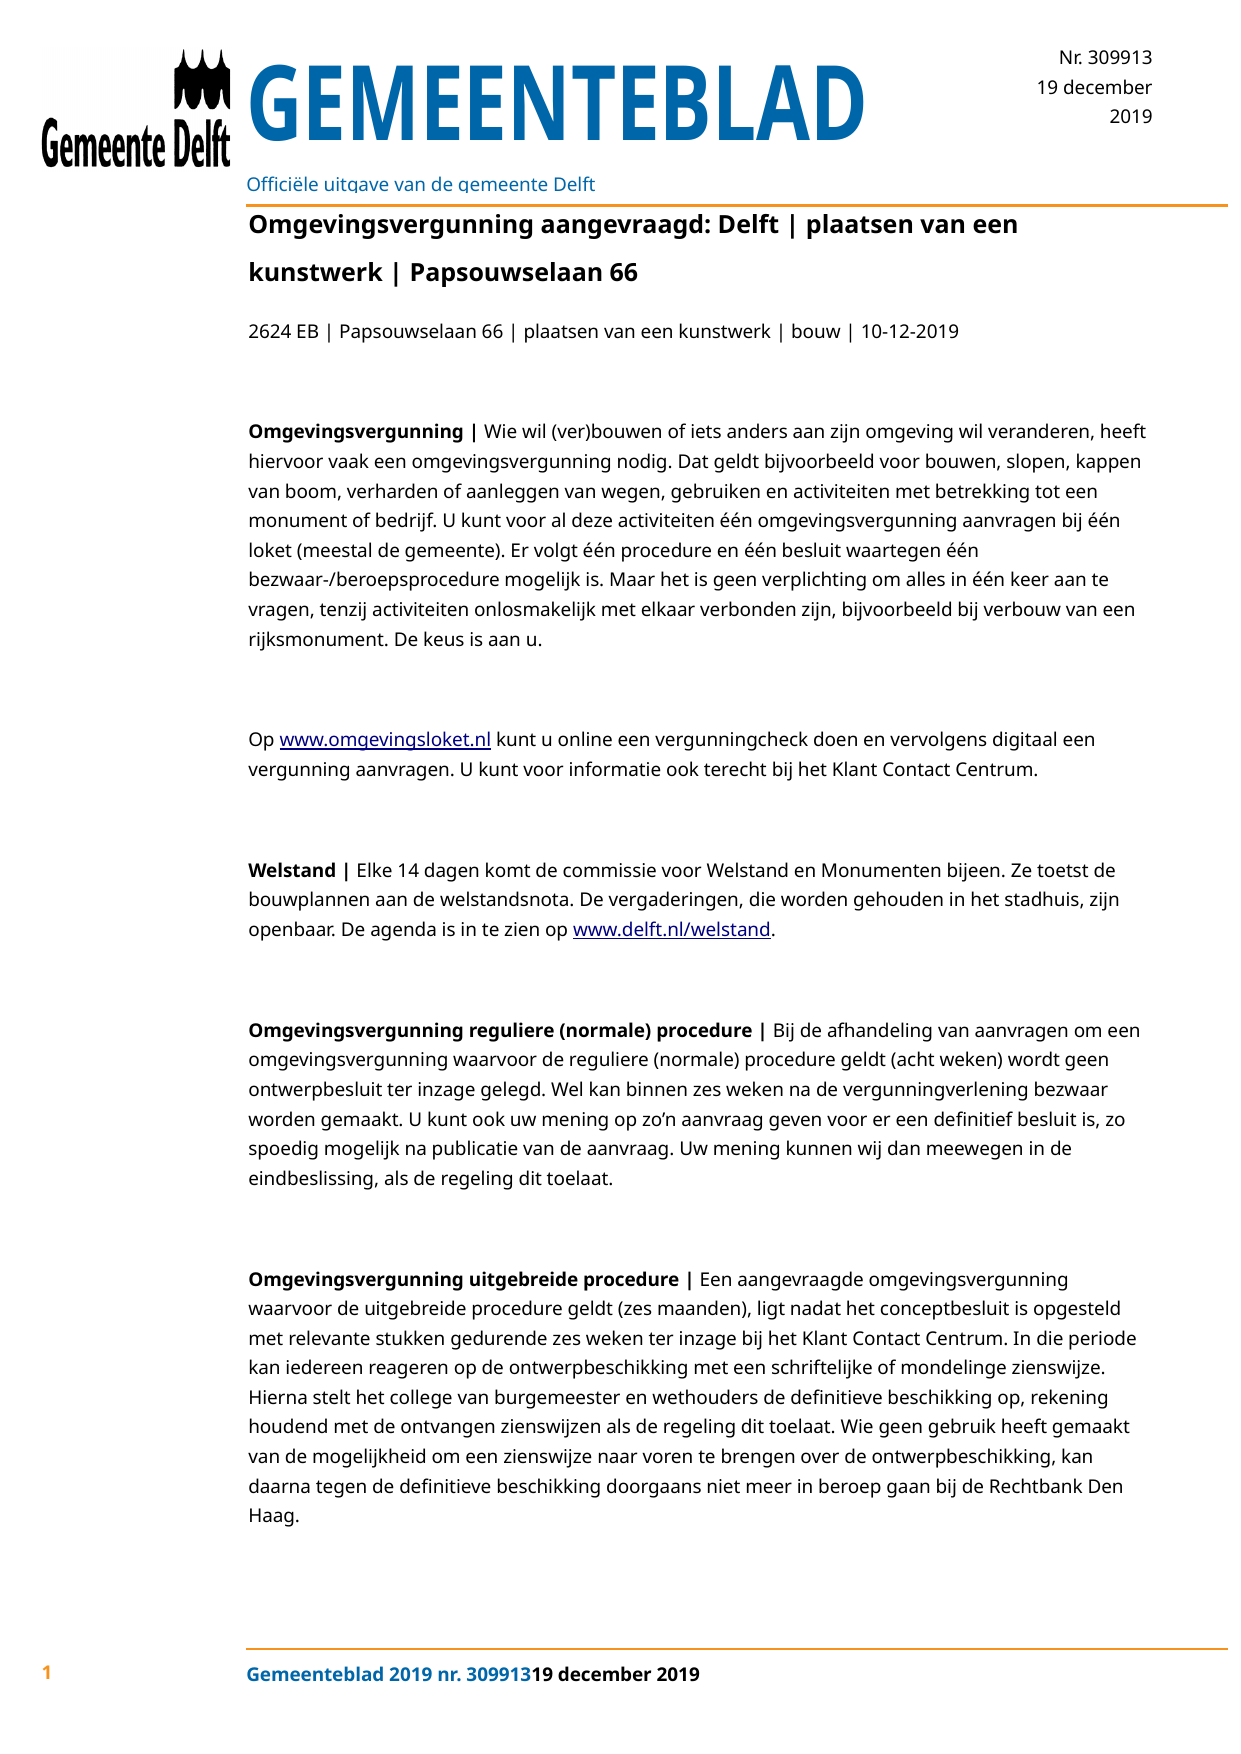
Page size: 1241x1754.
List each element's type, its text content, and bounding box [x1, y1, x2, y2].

text Omgevingsvergunning uitgebreide procedure | Een aangevraagde omgevingsvergunning waarvoor de uitgebreide procedure geldt (zes maanden), ligt nadat het conceptbesluit is opgesteld met relevante stukken gedurende zes weken ter inzage bij het Klant Contact Centrum. In die periode kan iedereen reageren op de ontwerpbeschikking met een schriftelijke of mondelinge zienswijze. Hierna stelt het college van burgemeester en wethouders de definitieve beschikking op, rekening houdend met de ontvangen zienswijzen als de regeling dit toelaat. Wie geen gebruik heeft gemaakt van de mogelijkheid om een zienswijze naar voren te brengen over de ontwerpbeschikking, kan daarna tegen de definitieve beschikking doorgaans niet meer in beroep gaan bij de Rechtbank Den Haag. [248, 1266, 1152, 1528]
text Op www.omgevingsloket.nl kunt u online een vergunningcheck doen en vervolgens digitaal een vergunning aanvragen. U kunt voor informatie ook terecht bij het Klant Contact Centrum. [248, 727, 1152, 782]
text Welstand | Elke 14 dagen komt de commissie voor Welstand en Monumenten bijeen. Ze toetst de bouwplannen aan de welstandsnota. De vergaderingen, die worden gehouden in het stadhuis, zijn openbaar. De agenda is in te zien op www.delft.nl/welstand. [248, 857, 1152, 942]
text Omgevingsvergunning reguliere (normale) procedure | Bij de afhandeling van aanvragen om een omgevingsvergunning waarvoor de reguliere (normale) procedure geldt (acht weken) wordt geen ontwerpbesluit ter inzage gelegd. Wel kan binnen zes weken na de vergunningverlening bezwaar worden gemaakt. U kunt ook uw mening op zo’n aanvraag geven voor er een definitief besluit is, zo spoedig mogelijk na publicatie van de aanvraag. Uw mening kunnen wij dan meewegen in de eindbeslissing, als de regeling dit toelaat. [248, 1017, 1152, 1191]
text Omgevingsvergunning | Wie wil (ver)bouwen of iets anders aan zijn omgeving wil veranderen, heeft hiervoor vaak een omgevingsvergunning nodig. Dat geldt bijvoorbeeld voor bouwen, slopen, kappen van boom, verharden of aanleggen van wegen, gebruiken en activiteiten met betrekking tot een monument of bedrijf. U kunt voor al deze activiteiten één omgevingsvergunning aanvragen bij één loket (meestal de gemeente). Er volgt één procedure en één besluit waartegen één bezwaar-/beroepsprocedure mogelijk is. Maar het is geen verplichting om alles in één keer aan te vragen, tenzij activiteiten onlosmakelijk met elkaar verbonden zijn, bijvoorbeeld bij verbouw van een rijksmonument. De keus is aan u. [248, 419, 1152, 652]
text 2624 EB | Papsouwselaan 66 | plaatsen van een kunstwerk | bouw | 10-12-2019 [248, 318, 1152, 344]
text Omgevingsvergunning aangevraagd: Delft | plaatsen van een kunstwerk | Papsouwselaan 66 [248, 207, 1152, 288]
picture [41, 47, 231, 172]
